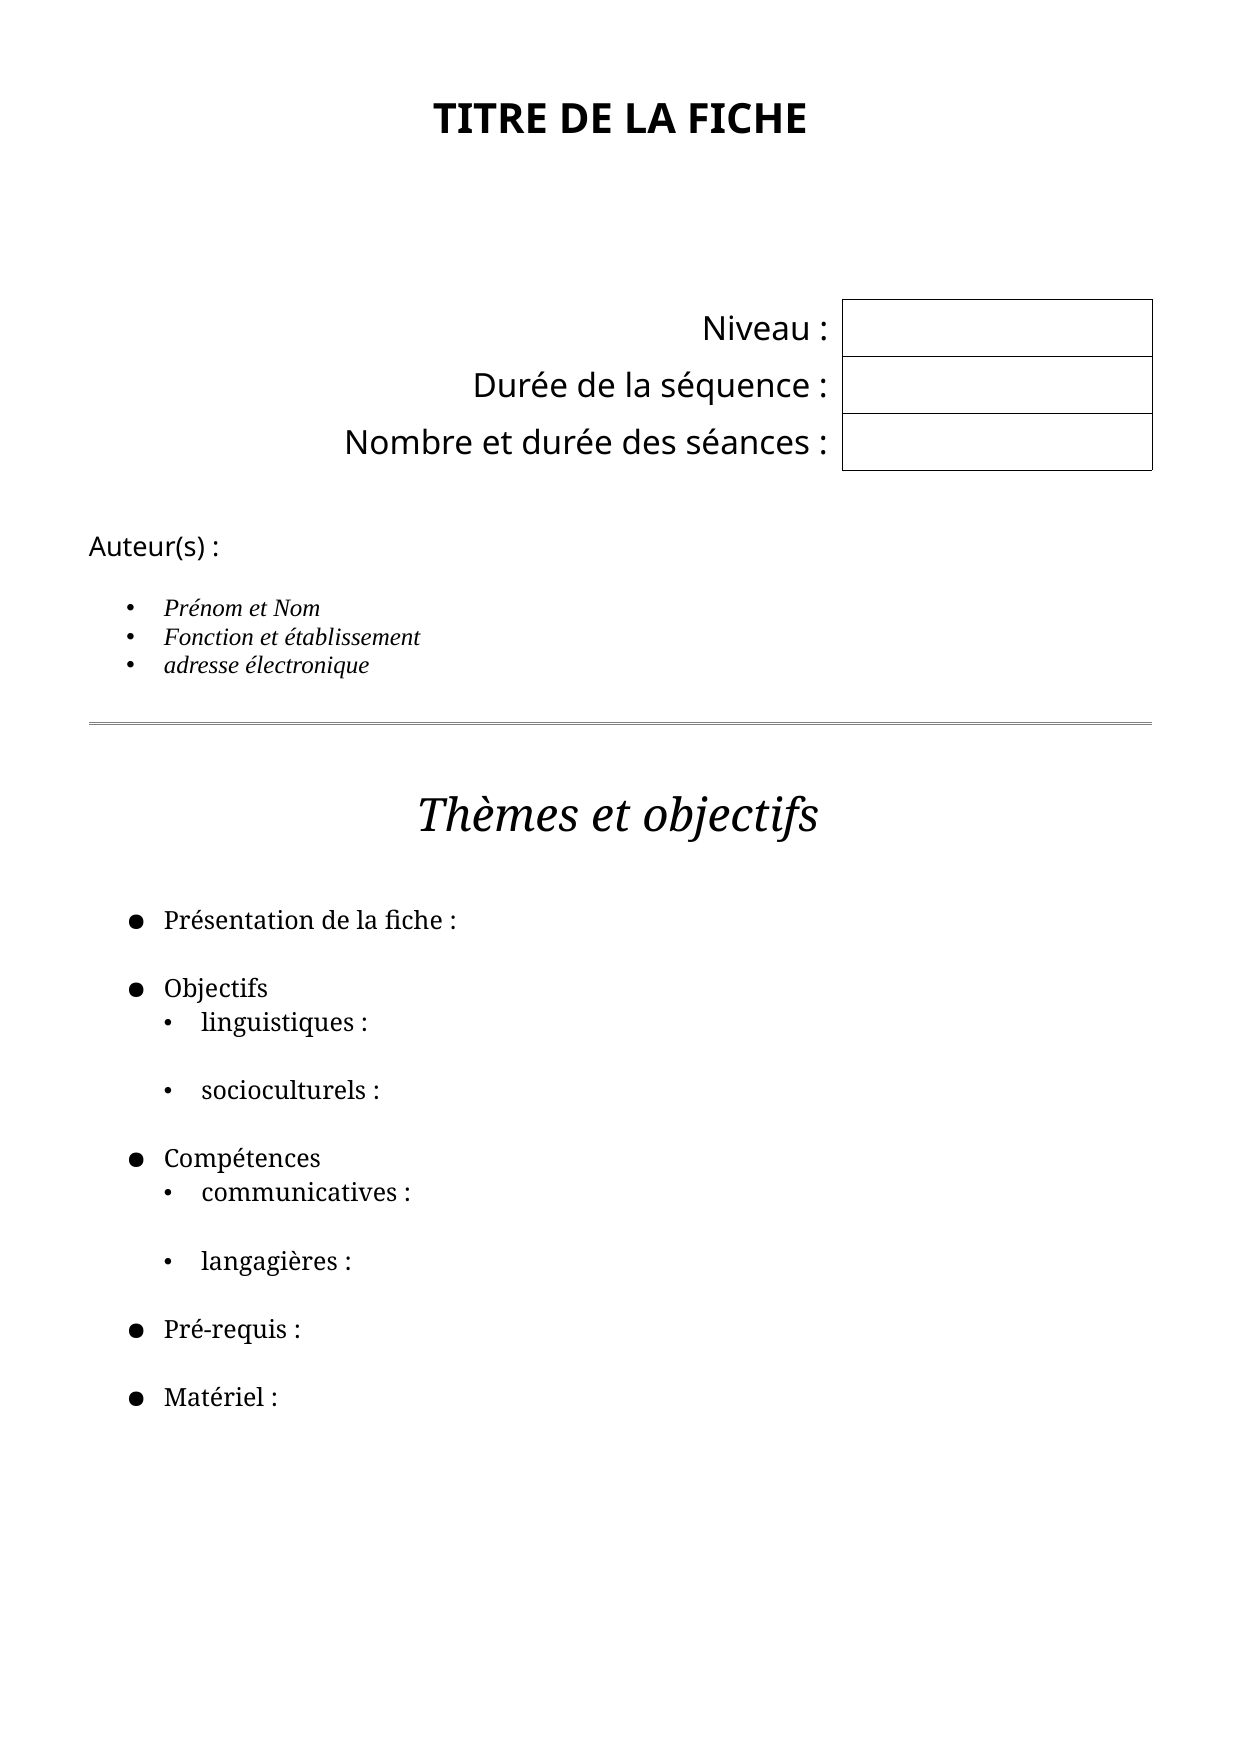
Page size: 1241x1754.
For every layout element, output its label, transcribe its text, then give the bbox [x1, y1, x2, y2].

text Titre de la fiche [88, 88, 1152, 145]
list Fonction et établissement [126, 622, 1152, 650]
list Compétences [126, 1141, 1152, 1175]
list Matériel : [126, 1379, 1152, 1413]
table_header [843, 300, 1152, 356]
list Présentation de la fiche : [126, 903, 1152, 937]
list communicatives : [163, 1175, 1152, 1209]
list linguistiques : [163, 1005, 1152, 1039]
table_cell Nombre et durée des séances : [301, 413, 842, 469]
text Auteur(s) : [88, 527, 1152, 564]
list Objectifs [126, 971, 1152, 1005]
list adresse électronique [126, 650, 1152, 679]
list Prénom et Nom [126, 593, 1152, 622]
list socioculturels : [163, 1073, 1152, 1107]
table_cell [843, 414, 1152, 469]
list langagières : [163, 1243, 1152, 1277]
list Pré-requis : [126, 1311, 1152, 1345]
table_cell Durée de la séquence : [301, 356, 842, 413]
table_cell [843, 357, 1152, 413]
table_header Niveau : [301, 299, 842, 356]
text Thèmes et objectifs [88, 783, 1152, 845]
